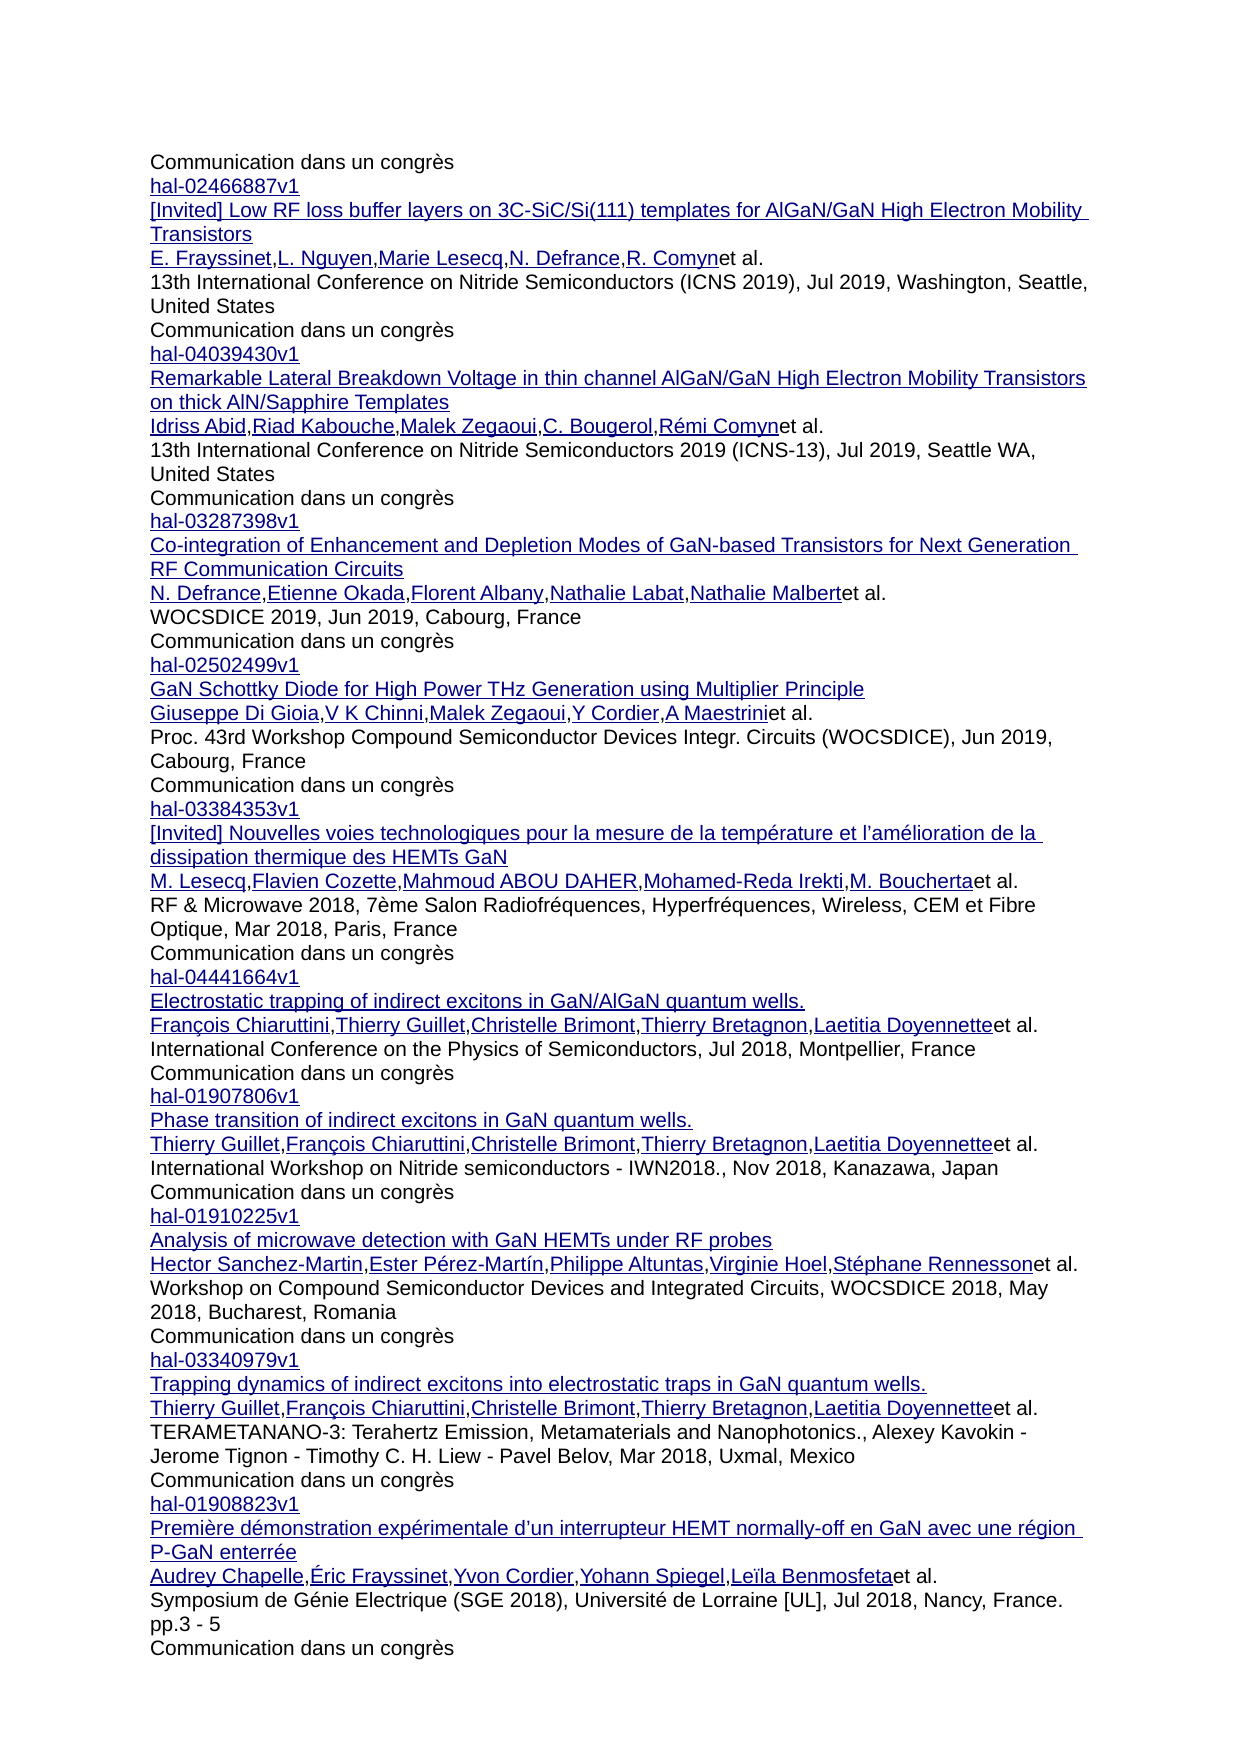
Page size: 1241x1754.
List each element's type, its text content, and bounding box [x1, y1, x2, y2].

table_cell Electrostatic trapping of indirect excitons in GaN/AlGaN quantum wells. François Chiaruttini,Thierry Guillet,Christelle Brimont,Thierry Bretagnon,Laetitia Doyennetteet al. International Conference on the Physics of Semiconductors, Jul 2018, Montpellier, France Communication dans un congrès hal-01907806v1 [150, 989, 1090, 1108]
table_cell Phase transition of indirect excitons in GaN quantum wells. Thierry Guillet,François Chiaruttini,Christelle Brimont,Thierry Bretagnon,Laetitia Doyennetteet al. International Workshop on Nitride semiconductors - IWN2018., Nov 2018, Kanazawa, Japan Communication dans un congrès hal-01910225v1 [150, 1108, 1090, 1228]
table_cell Co-integration of Enhancement and Depletion Modes of GaN-based Transistors for Next Generation RF Communication Circuits N. Defrance,Etienne Okada,Florent Albany,Nathalie Labat,Nathalie Malbertet al. WOCSDICE 2019, Jun 2019, Cabourg, France Communication dans un congrès hal-02502499v1 [150, 533, 1090, 677]
table_cell Première démonstration expérimentale d’un interrupteur HEMT normally-off en GaN avec une région P-GaN enterrée Audrey Chapelle,Éric Frayssinet,Yvon Cordier,Yohann Spiegel,Leïla Benmosfetaet al. Symposium de Génie Electrique (SGE 2018), Université de Lorraine [UL], Jul 2018, Nancy, France. pp.3 - 5 Communication dans un congrès [150, 1516, 1090, 1659]
table_cell Trapping dynamics of indirect excitons into electrostatic traps in GaN quantum wells. Thierry Guillet,François Chiaruttini,Christelle Brimont,Thierry Bretagnon,Laetitia Doyennetteet al. TERAMETANANO-3: Terahertz Emission, Metamaterials and Nanophotonics., Alexey Kavokin - Jerome Tignon - Timothy C. H. Liew - Pavel Belov, Mar 2018, Uxmal, Mexico Communication dans un congrès hal-01908823v1 [150, 1372, 1090, 1516]
table_cell Analysis of microwave detection with GaN HEMTs under RF probes Hector Sanchez-Martin,Ester Pérez-Martín,Philippe Altuntas,Virginie Hoel,Stéphane Rennessonet al. Workshop on Compound Semiconductor Devices and Integrated Circuits, WOCSDICE 2018, May 2018, Bucharest, Romania Communication dans un congrès hal-03340979v1 [150, 1228, 1090, 1372]
table_cell [Invited] Nouvelles voies technologiques pour la mesure de la température et l’amélioration de la dissipation thermique des HEMTs GaN M. Lesecq,Flavien Cozette,Mahmoud ABOU DAHER,Mohamed-Reda Irekti,M. Bouchertaet al. RF & Microwave 2018, 7ème Salon Radiofréquences, Hyperfréquences, Wireless, CEM et Fibre Optique, Mar 2018, Paris, France Communication dans un congrès hal-04441664v1 [150, 821, 1090, 988]
table_cell GaN Schottky Diode for High Power THz Generation using Multiplier Principle Giuseppe Di Gioia,V K Chinni,Malek Zegaoui,Y Cordier,A Maestriniet al. Proc. 43rd Workshop Compound Semiconductor Devices Integr. Circuits (WOCSDICE), Jun 2019, Cabourg, France Communication dans un congrès hal-03384353v1 [150, 677, 1090, 821]
table_cell Communication dans un congrès hal-02466887v1 [150, 150, 1090, 198]
table_cell [Invited] Low RF loss buffer layers on 3C-SiC/Si(111) templates for AlGaN/GaN High Electron Mobility Transistors E. Frayssinet,L. Nguyen,Marie Lesecq,N. Defrance,R. Comynet al. 13th International Conference on Nitride Semiconductors (ICNS 2019), Jul 2019, Washington, Seattle, United States Communication dans un congrès hal-04039430v1 [150, 198, 1090, 366]
table_cell Remarkable Lateral Breakdown Voltage in thin channel AlGaN/GaN High Electron Mobility Transistors on thick AlN/Sapphire Templates Idriss Abid,Riad Kabouche,Malek Zegaoui,C. Bougerol,Rémi Comynet al. 13th International Conference on Nitride Semiconductors 2019 (ICNS-13), Jul 2019, Seattle WA, United States Communication dans un congrès hal-03287398v1 [150, 366, 1090, 533]
